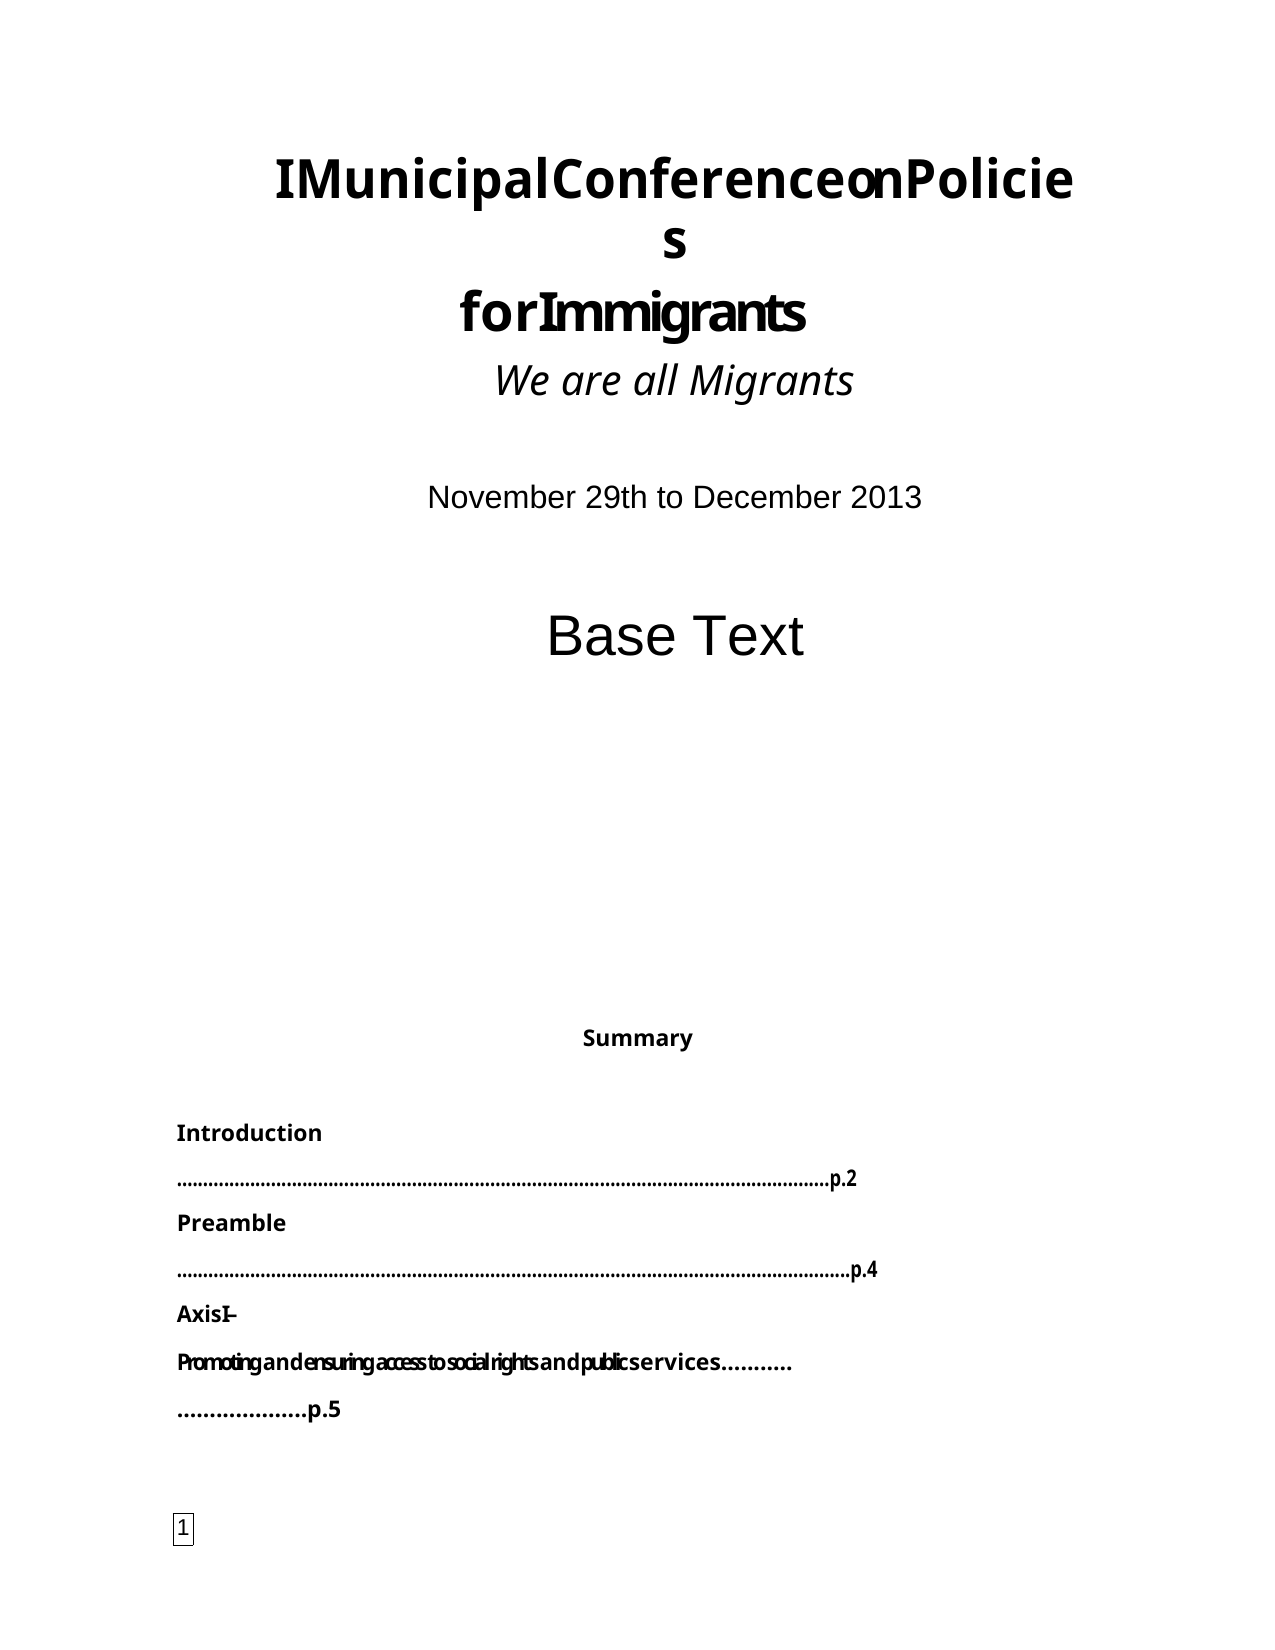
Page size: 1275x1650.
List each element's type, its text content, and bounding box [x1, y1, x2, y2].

text Introduction [177, 1117, 1110, 1148]
text November 29th to December 2013 [270, 478, 1079, 516]
subtitle Summary [196, 1022, 1079, 1053]
text forImmigrants [194, 274, 1079, 347]
text .................................................................................................................................p.4 [177, 1253, 1110, 1284]
text Preamble [177, 1207, 1110, 1239]
text Base Text [271, 602, 1080, 668]
text .............................................................................................................................p.2 [177, 1162, 1110, 1193]
text AxisI–Promotingandensuringaccesstosocialrightsandpublicservices...............................p.5 [177, 1298, 794, 1424]
text IMunicipalConferenceonPolicies [271, 150, 1079, 271]
text We are all Migrants [268, 351, 1079, 408]
